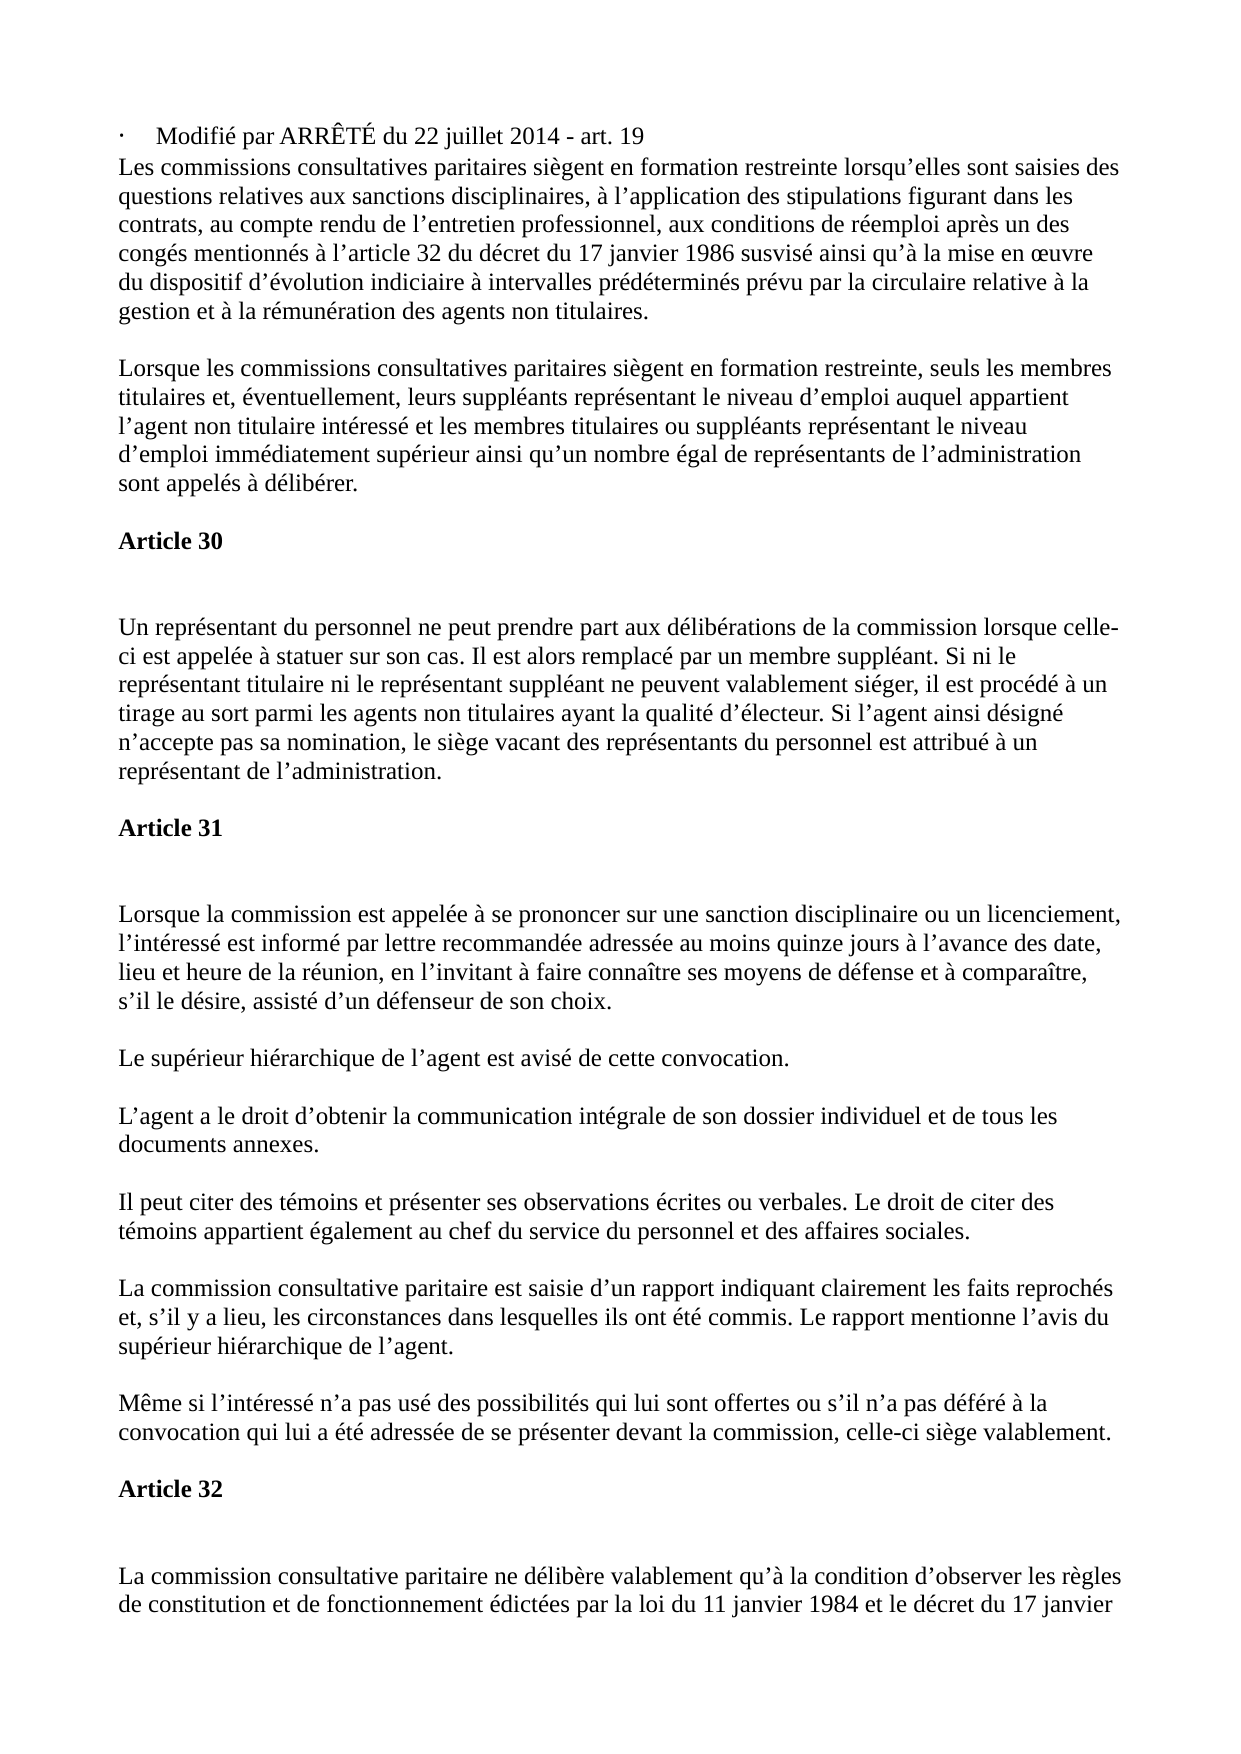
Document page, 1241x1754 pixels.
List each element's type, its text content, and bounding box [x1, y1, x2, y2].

text Les commissions consultatives paritaires siègent en formation restreinte lorsqu’elles sont saisies des questions relatives aux sanctions disciplinaires, à l’application des stipulations figurant dans les contrats, au compte rendu de l’entretien professionnel, aux conditions de réemploi après un des congés mentionnés à l’article 32 du décret du 17 janvier 1986 susvisé ainsi qu’à la mise en œuvre du dispositif d’évolution indiciaire à intervalles prédéterminés prévu par la circulaire relative à la gestion et à la rémunération des agents non titulaires. [118, 152, 1122, 324]
text Le supérieur hiérarchique de l’agent est avisé de cette convocation. [118, 1043, 1122, 1072]
list Modifié par ARRÊTÉ du 22 juillet 2014 - art. 19 [118, 118, 1122, 152]
text Lorsque la commission est appelée à se prononcer sur une sanction disciplinaire ou un licenciement, l’intéressé est informé par lettre recommandée adressée au moins quinze jours à l’avance des date, lieu et heure de la réunion, en l’invitant à faire connaître ses moyens de défense et à comparaître, s’il le désire, assisté d’un défenseur de son choix. [118, 899, 1122, 1014]
text Article 31 [118, 813, 1122, 842]
text La commission consultative paritaire est saisie d’un rapport indiquant clairement les faits reprochés et, s’il y a lieu, les circonstances dans lesquelles ils ont été commis. Le rapport mentionne l’avis du supérieur hiérarchique de l’agent. [118, 1273, 1122, 1359]
text Lorsque les commissions consultatives paritaires siègent en formation restreinte, seuls les membres titulaires et, éventuellement, leurs suppléants représentant le niveau d’emploi auquel appartient l’agent non titulaire intéressé et les membres titulaires ou suppléants représentant le niveau d’emploi immédiatement supérieur ainsi qu’un nombre égal de représentants de l’administration sont appelés à délibérer. [118, 353, 1122, 497]
text Article 32 [118, 1474, 1122, 1503]
text Il peut citer des témoins et présenter ses observations écrites ou verbales. Le droit de citer des témoins appartient également au chef du service du personnel et des affaires sociales. [118, 1187, 1122, 1244]
text Article 30 [118, 526, 1122, 554]
text Même si l’intéressé n’a pas usé des possibilités qui lui sont offertes ou s’il n’a pas déféré à la convocation qui lui a été adressée de se présenter devant la commission, celle-ci siège valablement. [118, 1388, 1122, 1446]
text La commission consultative paritaire ne délibère valablement qu’à la condition d’observer les règles de constitution et de fonctionnement édictées par la loi du 11 janvier 1984 et le décret du 17 janvier [118, 1561, 1122, 1618]
text L’agent a le droit d’obtenir la communication intégrale de son dossier individuel et de tous les documents annexes. [118, 1101, 1122, 1158]
text Un représentant du personnel ne peut prendre part aux délibérations de la commission lorsque celle-ci est appelée à statuer sur son cas. Il est alors remplacé par un membre suppléant. Si ni le représentant titulaire ni le représentant suppléant ne peuvent valablement siéger, il est procédé à un tirage au sort parmi les agents non titulaires ayant la qualité d’électeur. Si l’agent ainsi désigné n’accepte pas sa nomination, le siège vacant des représentants du personnel est attribué à un représentant de l’administration. [118, 612, 1122, 784]
